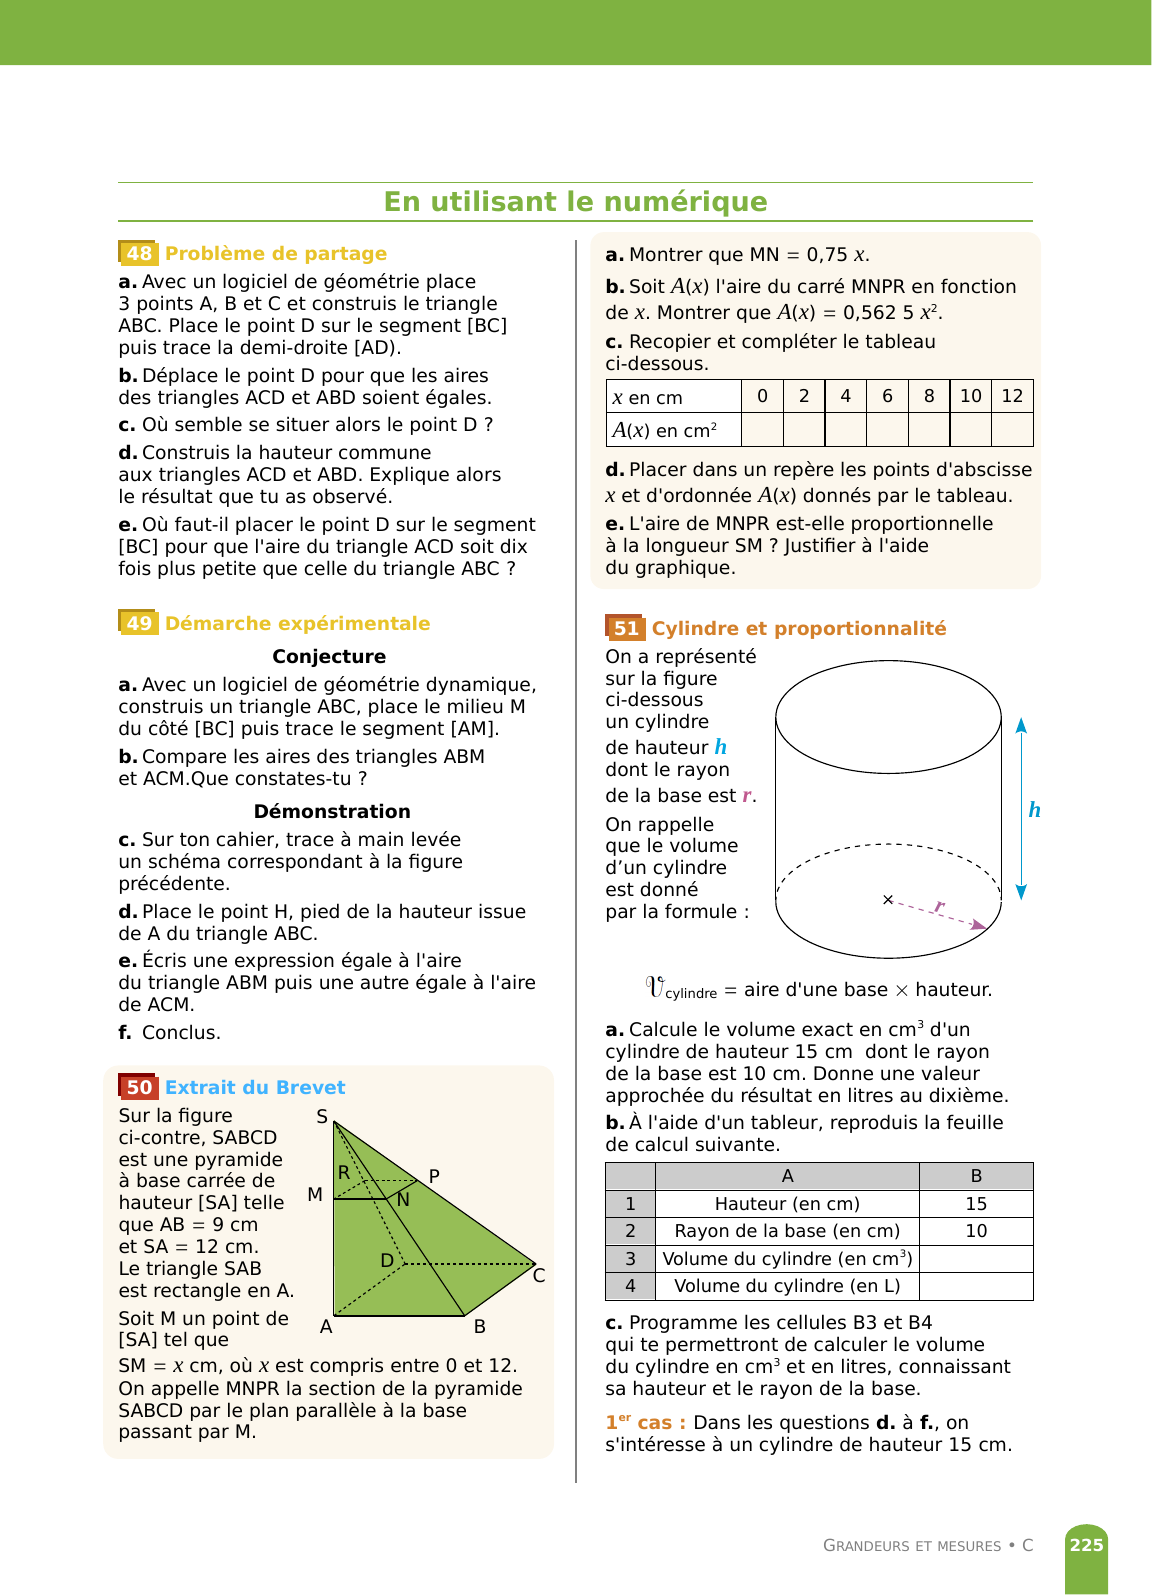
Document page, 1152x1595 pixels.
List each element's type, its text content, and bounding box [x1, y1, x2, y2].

text Conjecture [118, 646, 546, 668]
table_cell [992, 413, 1033, 446]
table_cell 1 [606, 1191, 655, 1217]
list Avec un logiciel de géométrie dynamique, construis un triangle ABC, place le milieu M du côté [BC] puis trace le segment [AM]. [118, 674, 546, 740]
table_header x en cm [607, 380, 741, 412]
table_cell 3 [606, 1246, 655, 1272]
subtitle Démarche expérimentale [155, 609, 546, 634]
subtitle Cylindre et proportionnalité [642, 614, 1033, 640]
table_cell Hauteur (en cm) [656, 1191, 919, 1217]
table_header 2 [784, 380, 824, 412]
list Avec un logiciel de géométrie place 3 points A, B et C et construis le triangle ABC. Place le point D sur le segment [BC] puis trace la demi-droite [AD). [118, 271, 546, 359]
list Programme les cellules B3 et B4 qui te permettront de calculer le volume du cylindre en cm3 et en litres, connaissant sa hauteur et le rayon de la base. [605, 1312, 1033, 1400]
picture [645, 976, 666, 997]
list Construis la hauteur commune aux triangles ACD et ABD. Explique alors le résultat que tu as observé. [118, 442, 546, 508]
list Où semble se situer alors le point D ? [118, 414, 546, 436]
list Écris une expression égale à l'aire du triangle ABM puis une autre égale à l'aire de ACM. [118, 950, 546, 1016]
table_cell [826, 413, 866, 446]
table_header 4 [826, 380, 866, 412]
table_header 12 [992, 380, 1033, 412]
list Place le point H, pied de la hauteur issue de A du triangle ABC. [118, 901, 546, 944]
table_header 8 [909, 380, 949, 412]
table_cell Volume du cylindre (en L) [656, 1273, 919, 1299]
table_header B [920, 1163, 1033, 1189]
table_cell [784, 413, 824, 446]
table_header [606, 1163, 655, 1189]
subtitle cylindre = aire d'une base × hauteur. [605, 976, 1033, 1001]
subtitle Problème de partage [155, 240, 546, 265]
table_cell 4 [606, 1273, 655, 1299]
table_cell A(x) en cm2 [607, 413, 741, 446]
text 1er cas : Dans les questions d. à f., on s'intéresse à un cylindre de hauteur 15 cm. [605, 1412, 1033, 1455]
text En utilisant le numérique [118, 183, 1033, 220]
list Compare les aires des triangles ABM et ACM.Que constates-tu ? [118, 746, 546, 789]
list À l'aide d'un tableur, reproduis la feuille de calcul suivante. [605, 1112, 1033, 1156]
list Où faut-il placer le point D sur le segment [BC] pour que l'aire du triangle ACD soit dix fois plus petite que celle du triangle ABC ? [118, 514, 546, 579]
table_cell Rayon de la base (en cm) [656, 1218, 919, 1244]
table_cell [867, 413, 908, 446]
table_cell [742, 413, 783, 446]
table_cell 10 [920, 1218, 1033, 1244]
subtitle On rappelle que le volume d’un cylindre est donné par la formule : [605, 814, 782, 923]
list Conclus. [118, 1022, 546, 1044]
table_cell [920, 1246, 1033, 1272]
list Sur ton cahier, trace à main levée un schéma correspondant à la figure précédente. [118, 829, 546, 895]
subtitle On a représenté sur la figure ci-dessous un cylindre de hauteur h dont le rayon de la base est r. [605, 646, 1033, 808]
table_cell 2 [606, 1218, 655, 1244]
table_cell [951, 413, 991, 446]
list Calcule le volume exact en cm3 d'un cylindre de hauteur 15 cm dont le rayon de la base est 10 cm. Donne une valeur approchée du résultat en litres au dixième. [605, 1019, 1033, 1106]
table_header A [656, 1163, 919, 1189]
table_header 6 [867, 380, 908, 412]
table_cell [920, 1273, 1033, 1299]
table_header 10 [951, 380, 991, 412]
table_cell Volume du cylindre (en cm3) [656, 1246, 919, 1272]
subtitle On rappelle que le volume d’un cylindre est donné par la formule : [776, 814, 1033, 923]
table_cell 15 [920, 1191, 1033, 1217]
list Déplace le point D pour que les aires des triangles ACD et ABD soient égales. [118, 365, 546, 408]
text Démonstration [118, 801, 546, 823]
table_cell [909, 413, 949, 446]
table_header 0 [742, 380, 783, 412]
